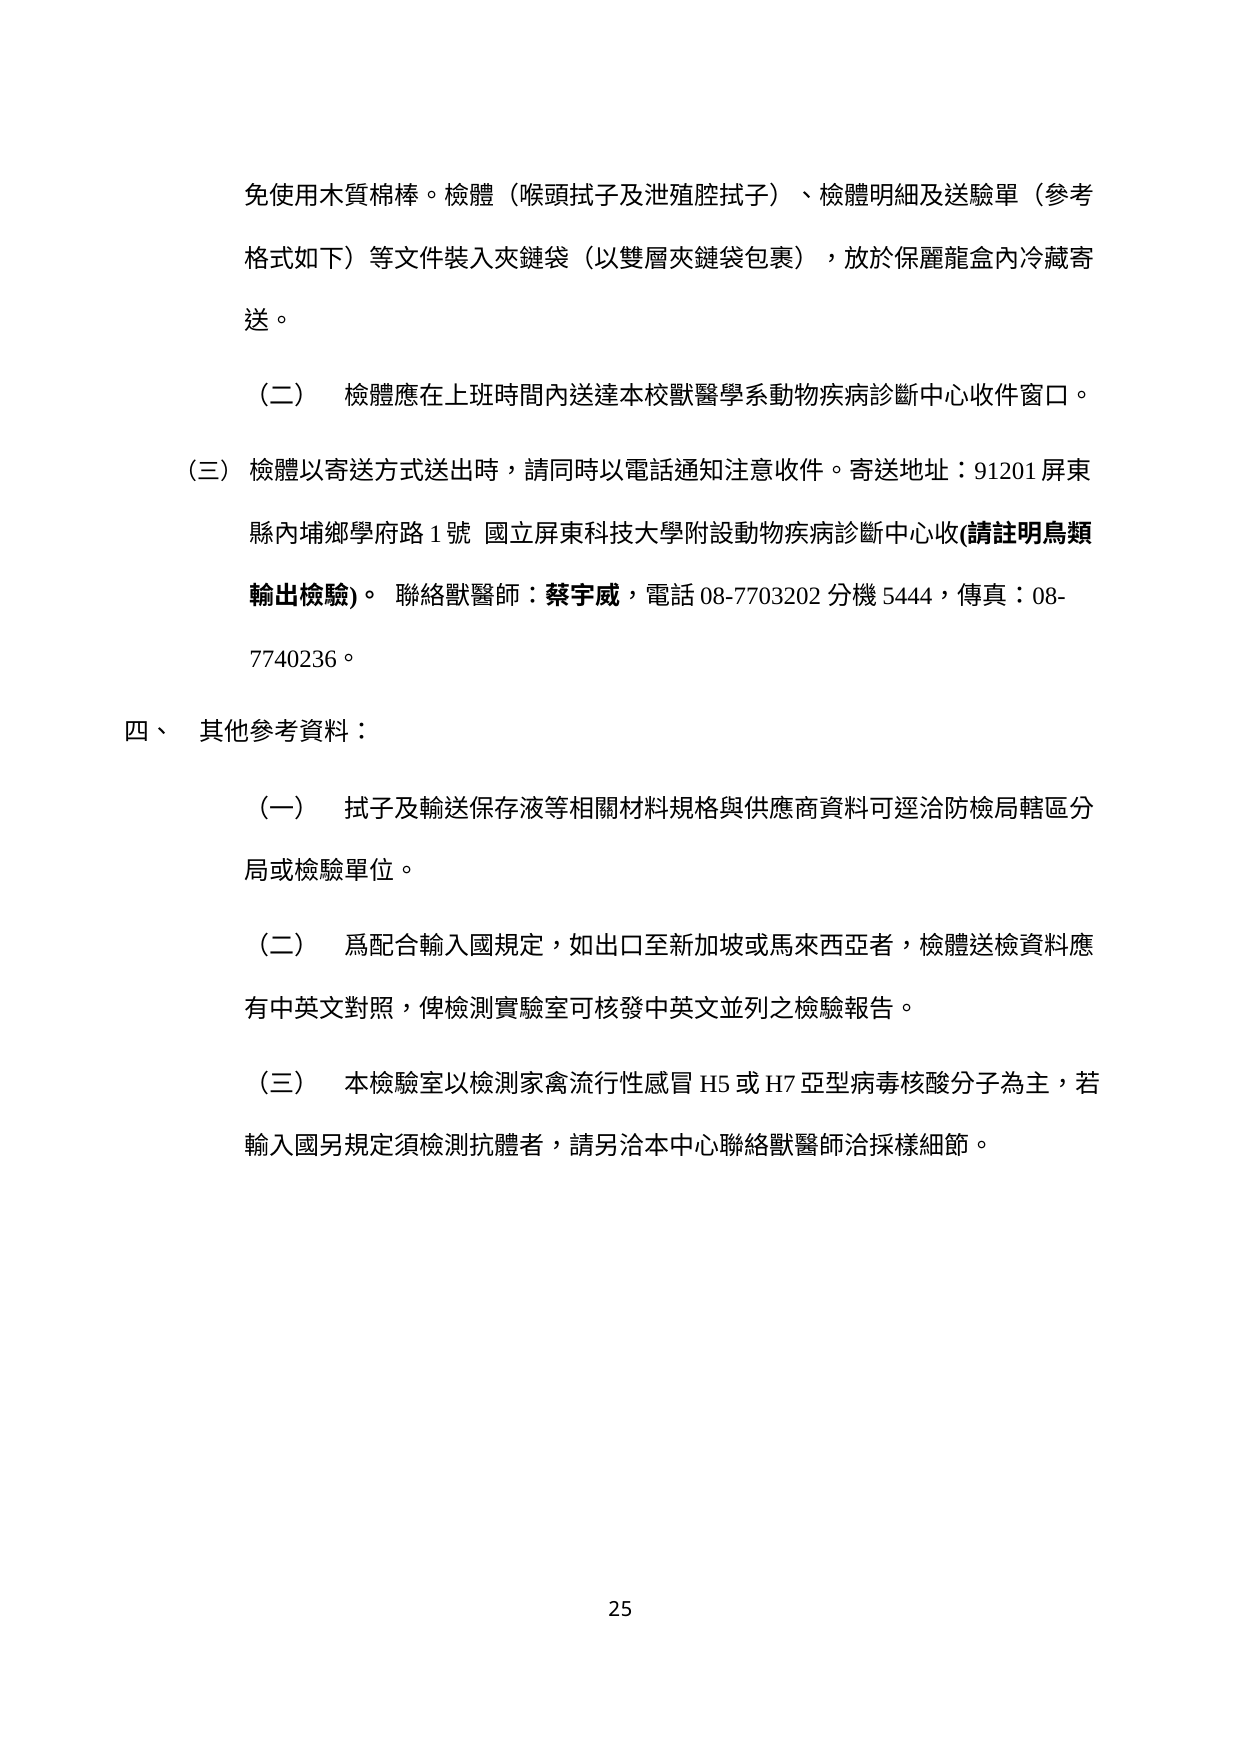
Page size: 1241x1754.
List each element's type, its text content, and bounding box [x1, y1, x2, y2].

list 拭子及輸送保存液等相關材料規格與供應商資料可逕洽防檢局轄區分局或檢驗單位。 [244, 764, 1116, 889]
list 爲配合輸入國規定，如出口至新加坡或馬來西亞者，檢體送檢資料應有中英文對照，俾檢測實驗室可核發中英文並列之檢驗報告。 [244, 902, 1116, 1027]
list 檢體應在上班時間內送達本校獸醫學系動物疾病診斷中心收件窗口。 [244, 352, 1116, 414]
list 免使用木質棉棒。檢體（喉頭拭子及泄殖腔拭子）、檢體明細及送驗單（參考格式如下）等文件裝入夾鏈袋（以雙層夾鏈袋包裹），放於保麗龍盒內冷藏寄送。 [244, 152, 1116, 339]
list 檢體以寄送方式送出時，請同時以電話通知注意收件。寄送地址：91201屏東縣內埔鄉學府路1號 國立屏東科技大學附設動物疾病診斷中心收(請註明鳥類輸出檢驗)。 聯絡獸醫師：蔡宇威，電話08-7703202 分機5444，傳真：08-7740236。 [174, 427, 1116, 677]
list 本檢驗室以檢測家禽流行性感冒H5或H7亞型病毒核酸分子為主，若輸入國另規定須檢測抗體者，請另洽本中心聯絡獸醫師洽採樣細節。 [244, 1039, 1116, 1164]
list 其他參考資料： [124, 689, 1116, 752]
